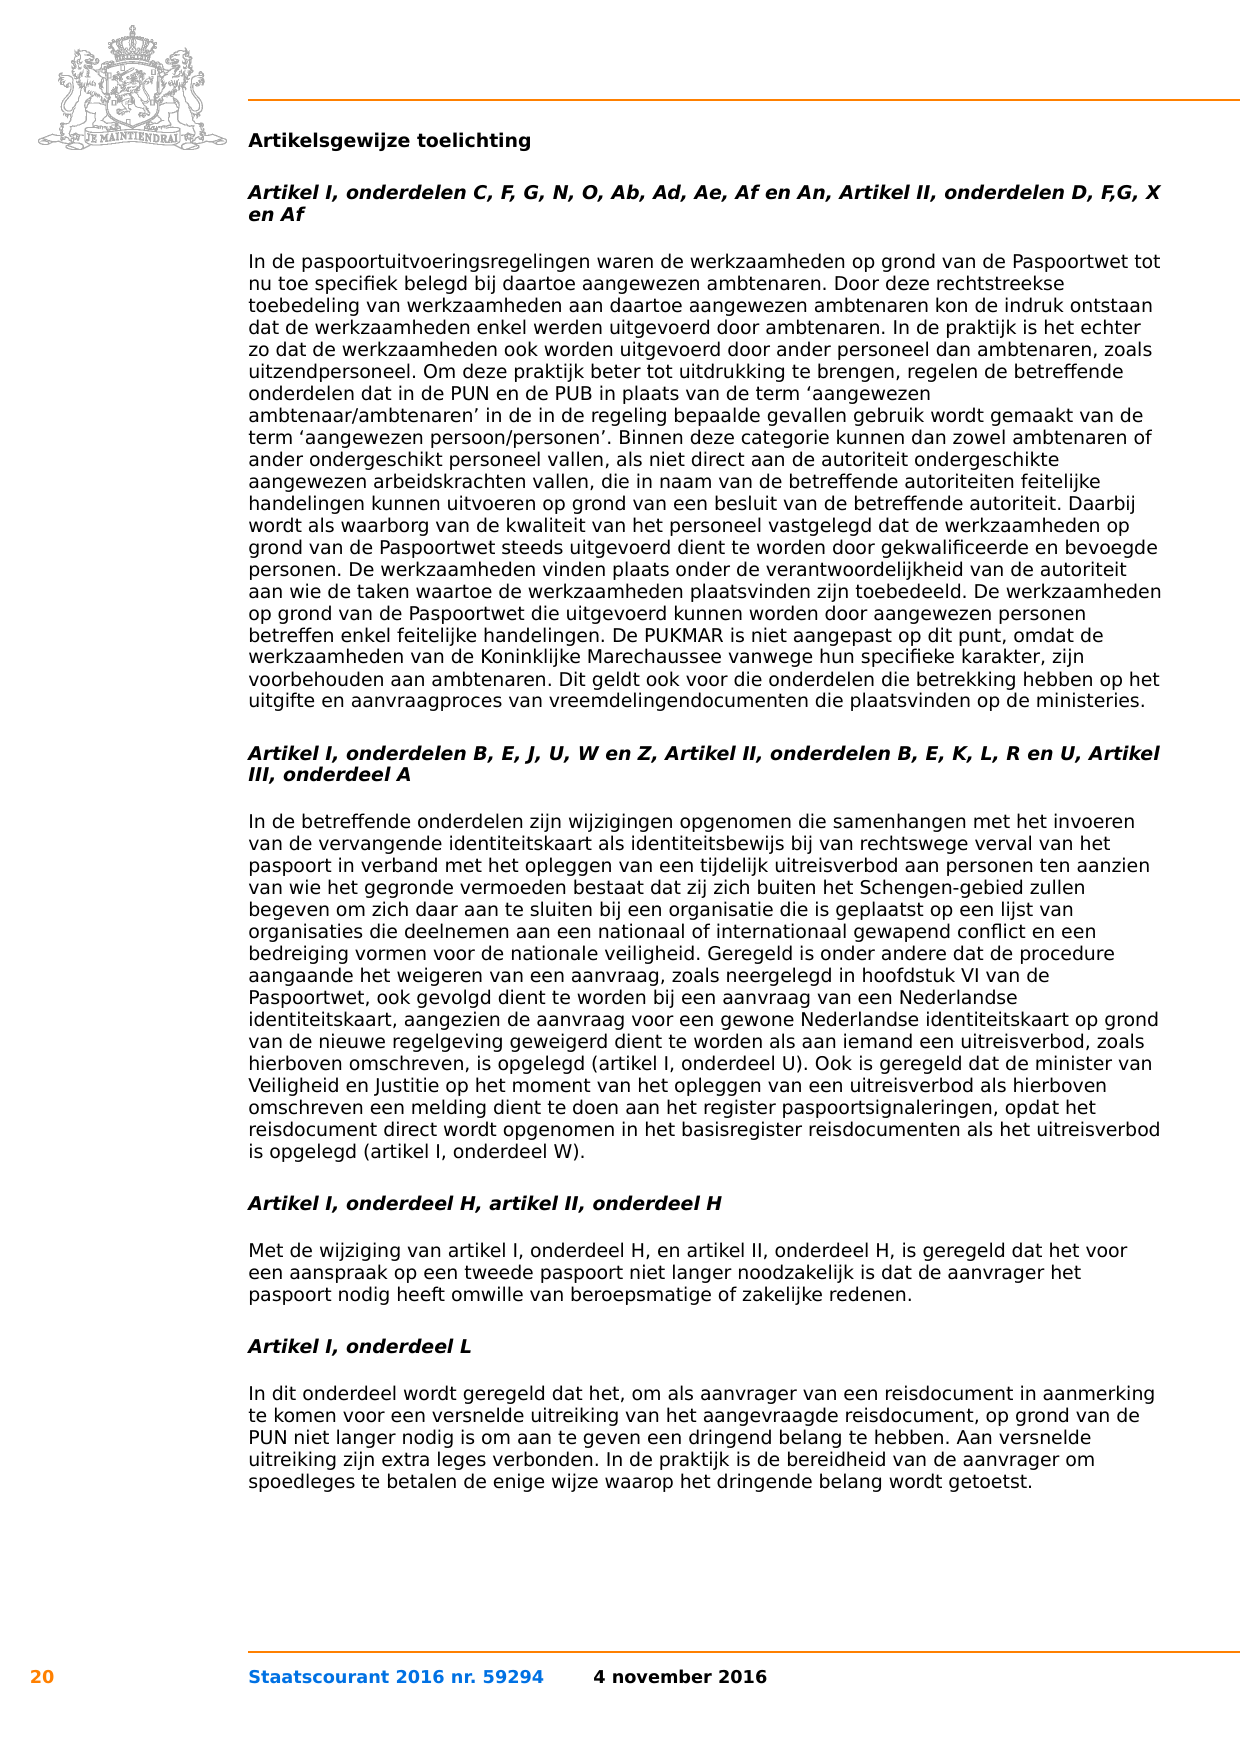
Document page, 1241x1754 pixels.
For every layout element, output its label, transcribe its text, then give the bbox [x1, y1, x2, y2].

text In de betreffende onderdelen zijn wijzigingen opgenomen die samenhangen met het invoeren van de vervangende identiteitskaart als identiteitsbewijs bij van rechtswege verval van het paspoort in verband met het opleggen van een tijdelijk uitreisverbod aan personen ten aanzien van wie het gegronde vermoeden bestaat dat zij zich buiten het Schengen-gebied zullen begeven om zich daar aan te sluiten bij een organisatie die is geplaatst op een lijst van organisaties die deelnemen aan een nationaal of internationaal gewapend conflict en een bedreiging vormen voor de nationale veiligheid. Geregeld is onder andere dat de procedure aangaande het weigeren van een aanvraag, zoals neergelegd in hoofdstuk VI van de Paspoortwet, ook gevolgd dient te worden bij een aanvraag van een Nederlandse identiteitskaart, aangezien de aanvraag voor een gewone Nederlandse identiteitskaart op grond van de nieuwe regelgeving geweigerd dient te worden als aan iemand een uitreisverbod, zoals hierboven omschreven, is opgelegd (artikel I, onderdeel U). Ook is geregeld dat de minister van Veiligheid en Justitie op het moment van het opleggen van een uitreisverbod als hierboven omschreven een melding dient te doen aan het register paspoortsignaleringen, opdat het reisdocument direct wordt opgenomen in het basisregister reisdocumenten als het uitreisverbod is opgelegd (artikel I, onderdeel W). [248, 811, 1163, 1163]
picture [38, 25, 227, 150]
subtitle Artikelsgewijze toelichting [248, 130, 1163, 152]
subtitle Artikel I, onderdelen B, E, J, U, W en Z, Artikel II, onderdelen B, E, K, L, R en U, Artikel III, onderdeel A [248, 742, 1163, 786]
subtitle Artikel I, onderdeel H, artikel II, onderdeel H [248, 1193, 1163, 1215]
text Met de wijziging van artikel I, onderdeel H, en artikel II, onderdeel H, is geregeld dat het voor een aanspraak op een tweede paspoort niet langer noodzakelijk is dat de aanvrager het paspoort nodig heeft omwille van beroepsmatige of zakelijke redenen. [248, 1240, 1163, 1306]
subtitle Artikel I, onderdeel L [248, 1336, 1163, 1358]
text In de paspoortuitvoeringsregelingen waren de werkzaamheden op grond van de Paspoortwet tot nu toe specifiek belegd bij daartoe aangewezen ambtenaren. Door deze rechtstreekse toebedeling van werkzaamheden aan daartoe aangewezen ambtenaren kon de indruk ontstaan dat de werkzaamheden enkel werden uitgevoerd door ambtenaren. In de praktijk is het echter zo dat de werkzaamheden ook worden uitgevoerd door ander personeel dan ambtenaren, zoals uitzendpersoneel. Om deze praktijk beter tot uitdrukking te brengen, regelen de betreffende onderdelen dat in de PUN en de PUB in plaats van de term ‘aangewezen ambtenaar/ambtenaren’ in de in de regeling bepaalde gevallen gebruik wordt gemaakt van de term ‘aangewezen persoon/personen’. Binnen deze categorie kunnen dan zowel ambtenaren of ander ondergeschikt personeel vallen, als niet direct aan de autoriteit ondergeschikte aangewezen arbeidskrachten vallen, die in naam van de betreffende autoriteiten feitelijke handelingen kunnen uitvoeren op grond van een besluit van de betreffende autoriteit. Daarbij wordt als waarborg van de kwaliteit van het personeel vastgelegd dat de werkzaamheden op grond van de Paspoortwet steeds uitgevoerd dient te worden door gekwalificeerde en bevoegde personen. De werkzaamheden vinden plaats onder de verantwoordelijkheid van de autoriteit aan wie de taken waartoe de werkzaamheden plaatsvinden zijn toebedeeld. De werkzaamheden op grond van de Paspoortwet die uitgevoerd kunnen worden door aangewezen personen betreffen enkel feitelijke handelingen. De PUKMAR is niet aangepast op dit punt, omdat de werkzaamheden van de Koninklijke Marechaussee vanwege hun specifieke karakter, zijn voorbehouden aan ambtenaren. Dit geldt ook voor die onderdelen die betrekking hebben op het uitgifte en aanvraagproces van vreemdelingendocumenten die plaatsvinden op de ministeries. [248, 251, 1163, 712]
subtitle Artikel I, onderdelen C, F, G, N, O, Ab, Ad, Ae, Af en An, Artikel II, onderdelen D, F,G, X en Af [248, 182, 1163, 226]
text In dit onderdeel wordt geregeld dat het, om als aanvrager van een reisdocument in aanmerking te komen voor een versnelde uitreiking van het aangevraagde reisdocument, op grond van de PUN niet langer nodig is om aan te geven een dringend belang te hebben. Aan versnelde uitreiking zijn extra leges verbonden. In de praktijk is de bereidheid van de aanvrager om spoedleges te betalen de enige wijze waarop het dringende belang wordt getoetst. [248, 1383, 1163, 1493]
